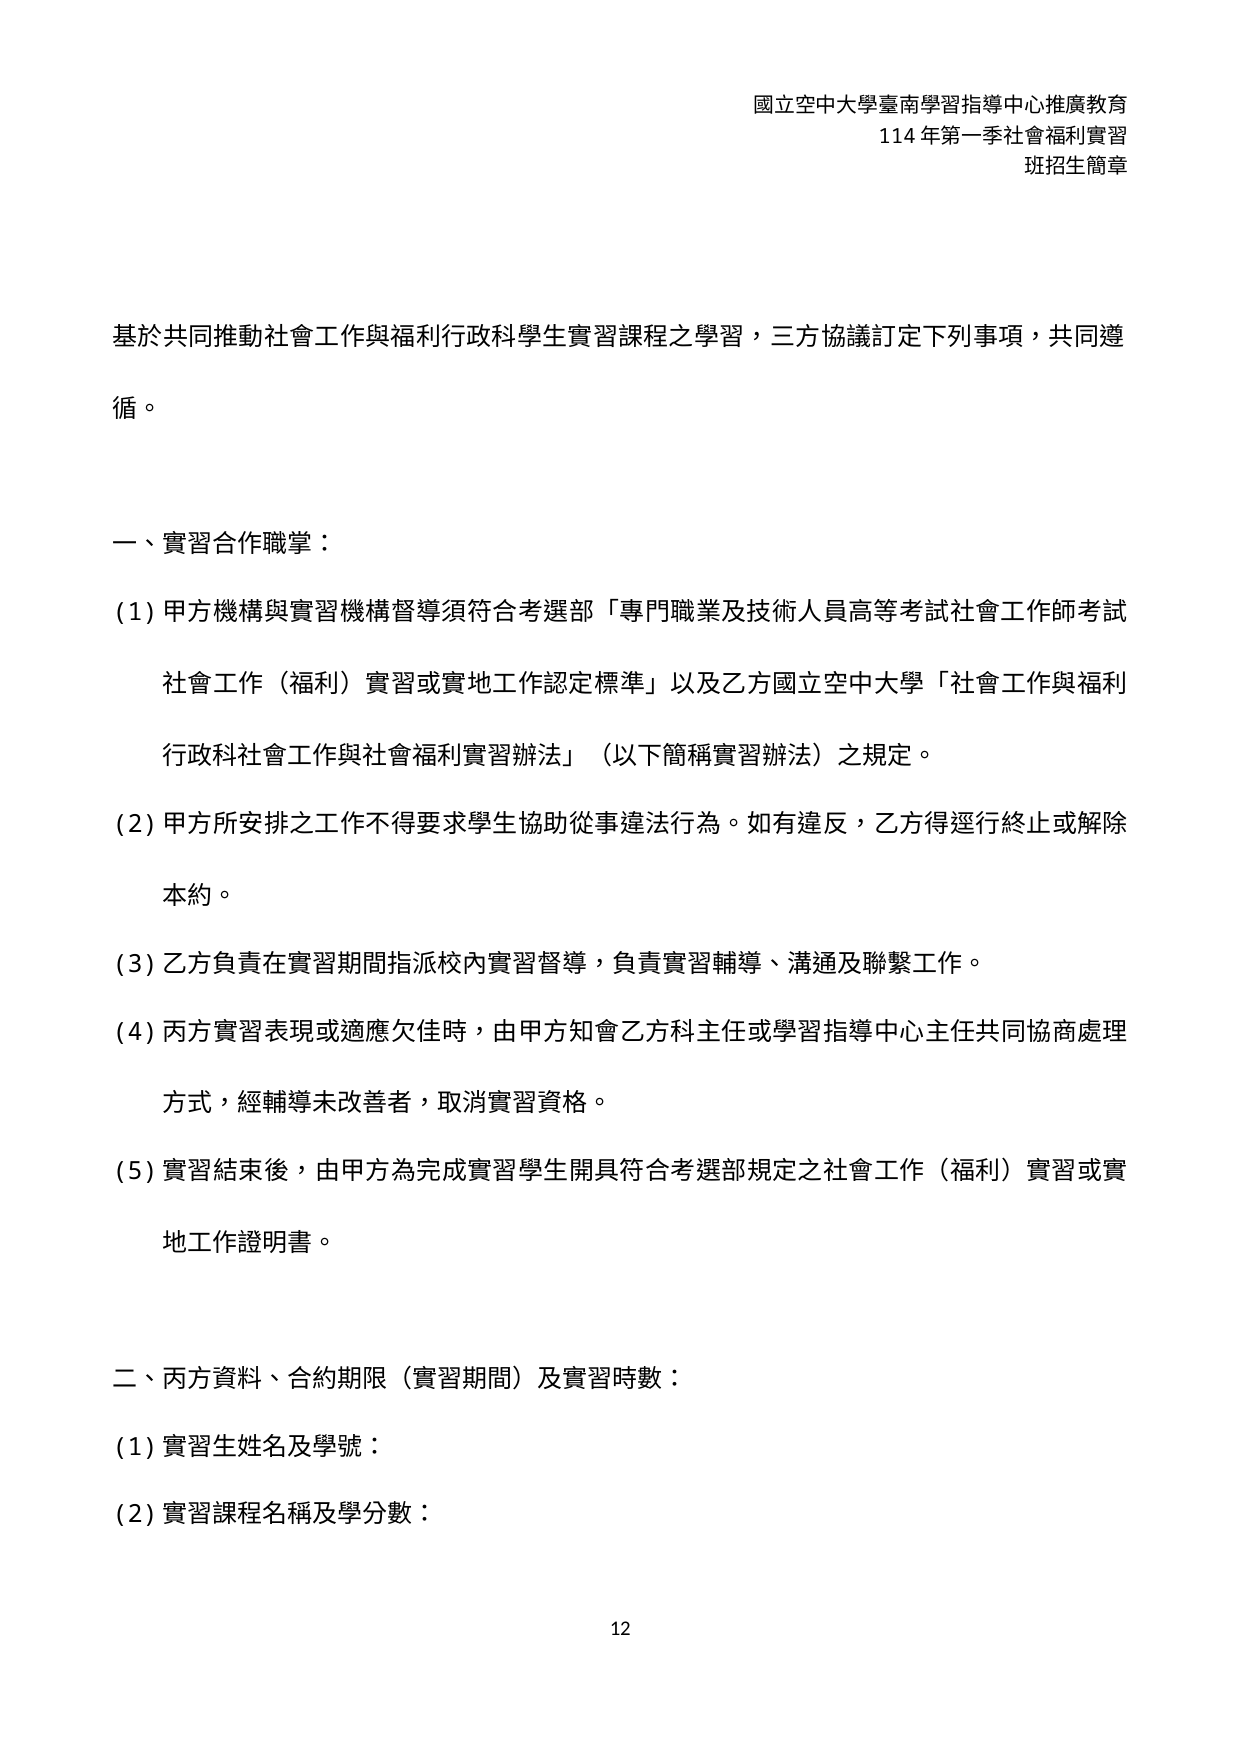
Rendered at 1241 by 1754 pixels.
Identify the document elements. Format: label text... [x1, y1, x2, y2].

text 二、丙方資料、合約期限（實習期間）及實習時數： [112, 1334, 1128, 1397]
list 乙方負責在實習期間指派校內實習督導，負責實習輔導、溝通及聯繫工作。 [112, 919, 1128, 982]
list 甲方機構與實習機構督導須符合考選部「專門職業及技術人員高等考試社會工作師考試社會工作（福利）實習或實地工作認定標準」以及乙方國立空中大學「社會工作與福利行政科社會工作與社會福利實習辦法」（以下簡稱實習辦法）之規定。 [112, 568, 1128, 774]
list 實習結束後，由甲方為完成實習學生開具符合考選部規定之社會工作（福利）實習或實地工作證明書。 [112, 1127, 1128, 1262]
text 一、實習合作職掌： [112, 500, 1128, 563]
list 丙方實習表現或適應欠佳時，由甲方知會乙方科主任或學習指導中心主任共同協商處理方式，經輔導未改善者，取消實習資格。 [112, 987, 1128, 1122]
list 實習課程名稱及學分數： [112, 1470, 1128, 1533]
list 甲方所安排之工作不得要求學生協助從事違法行為。如有違反，乙方得逕行終止或解除本約。 [112, 780, 1128, 914]
text 基於共同推動社會工作與福利行政科學生實習課程之學習，三方協議訂定下列事項，共同遵循。 [112, 293, 1128, 427]
list 實習生姓名及學號： [112, 1402, 1128, 1465]
